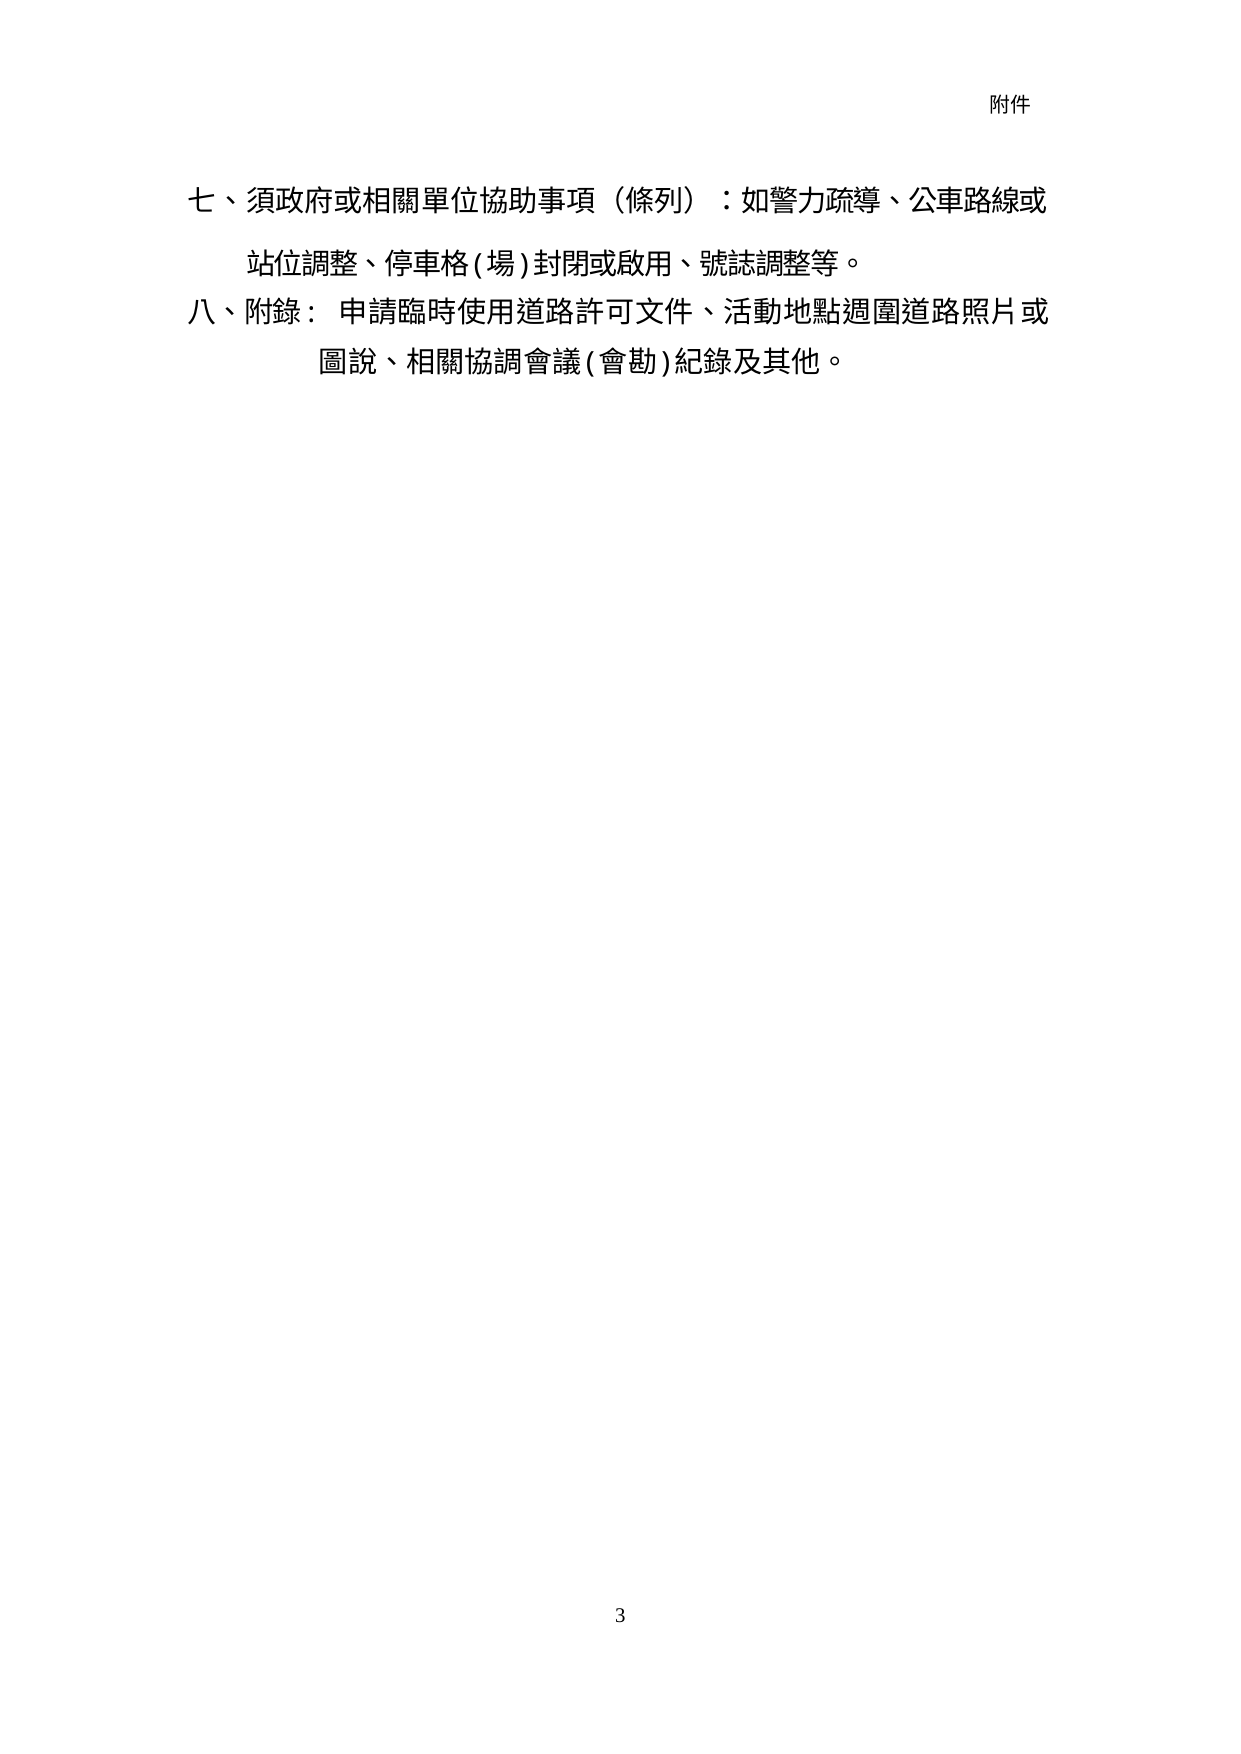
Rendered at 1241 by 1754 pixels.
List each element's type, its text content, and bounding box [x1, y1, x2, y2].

text 七、須政府或相關單位協助事項（條列）：如警力疏導、公車路線或站位調整、停車格(場)封閉或啟用、號誌調整等。 [187, 157, 1053, 282]
text 八、附錄: 申請臨時使用道路許可文件、活動地點週圍道路照片或圖說、相關協調會議(會勘)紀錄及其他。 [187, 282, 1053, 382]
